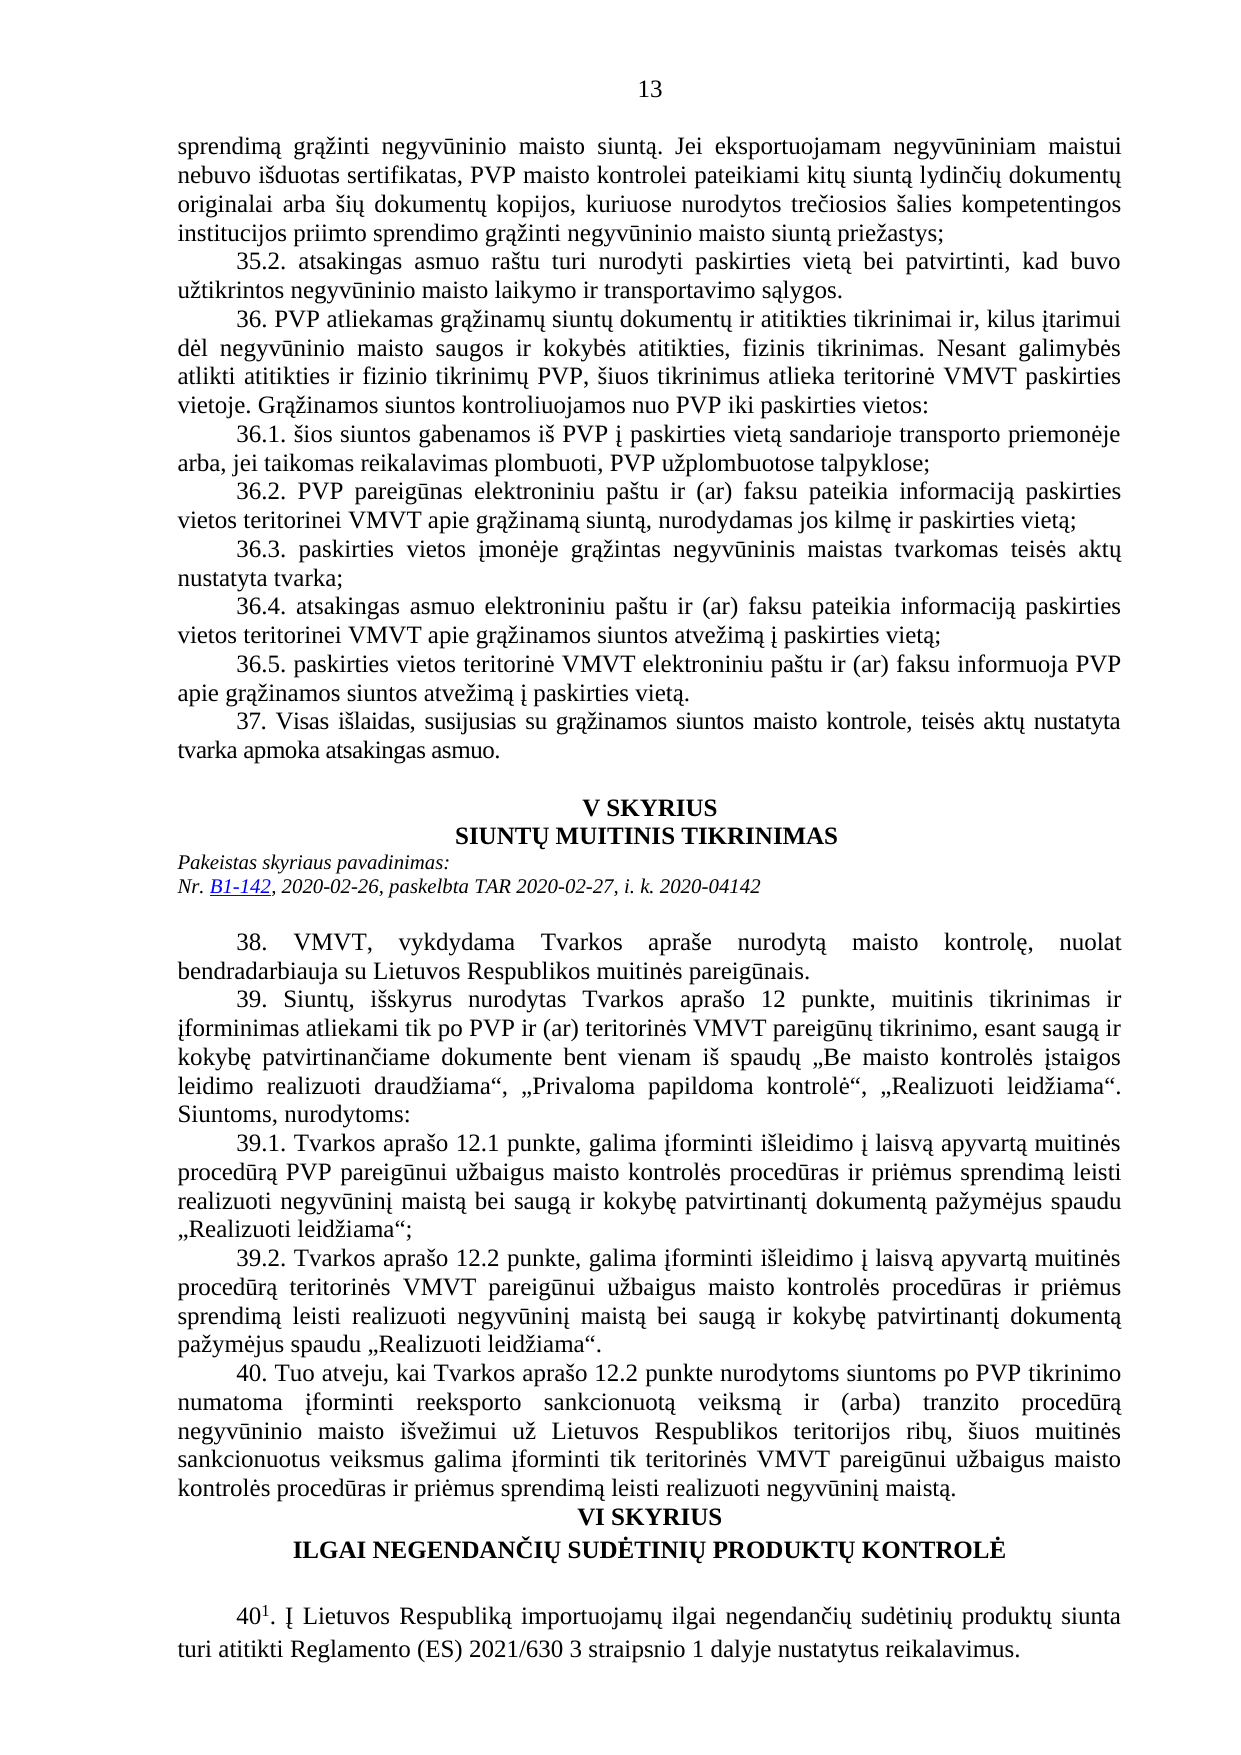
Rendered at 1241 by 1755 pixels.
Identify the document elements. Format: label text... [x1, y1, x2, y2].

text V SKYRIUS SIUNTŲ MUITINIS TIKRINIMAS [177, 793, 1122, 850]
text Pakeistas skyriaus pavadinimas: [177, 850, 1122, 874]
text 401. Į Lietuvos Respubliką importuojamų ilgai negendančių sudėtinių produktų siunta turi atitikti Reglamento (ES) 2021/630 3 straipsnio 1 dalyje nustatytus reikalavimus. [177, 1601, 1122, 1663]
text 36.2. PVP pareigūnas elektroniniu paštu ir (ar) faksu pateikia informaciją paskirties vietos teritorinei VMVT apie grąžinamą siuntą, nurodydamas jos kilmę ir paskirties vietą; [177, 476, 1122, 534]
text 37. Visas išlaidas, susijusias su grąžinamos siuntos maisto kontrole, teisės aktų nustatyta tvarka apmoka atsakingas asmuo. [177, 706, 1122, 764]
text 36.4. atsakingas asmuo elektroniniu paštu ir (ar) faksu pateikia informaciją paskirties vietos teritorinei VMVT apie grąžinamos siuntos atvežimą į paskirties vietą; [177, 591, 1122, 649]
text 40. Tuo atveju, kai Tvarkos aprašo 12.2 punkte nurodytoms siuntoms po PVP tikrinimo numatoma įforminti reeksporto sankcionuotą veiksmą ir (arba) tranzito procedūrą negyvūninio maisto išvežimui už Lietuvos Respublikos teritorijos ribų, šiuos muitinės sankcionuotus veiksmus galima įforminti tik teritorinės VMVT pareigūnui užbaigus maisto kontrolės procedūras ir priėmus sprendimą leisti realizuoti negyvūninį maistą. [177, 1358, 1122, 1502]
text VI SKYRIUS [177, 1502, 1122, 1531]
text 36.5. paskirties vietos teritorinė VMVT elektroniniu paštu ir (ar) faksu informuoja PVP apie grąžinamos siuntos atvežimą į paskirties vietą. [177, 649, 1122, 706]
text sprendimą grąžinti negyvūninio maisto siuntą. Jei eksportuojamam negyvūniniam maistui nebuvo išduotas sertifikatas, PVP maisto kontrolei pateikiami kitų siuntą lydinčių dokumentų originalai arba šių dokumentų kopijos, kuriuose nurodytos trečiosios šalies kompetentingos institucijos priimto sprendimo grąžinti negyvūninio maisto siuntą priežastys; [177, 131, 1122, 246]
text 36.1. šios siuntos gabenamos iš PVP į paskirties vietą sandarioje transporto priemonėje arba, jei taikomas reikalavimas plombuoti, PVP užplombuotose talpyklose; [177, 419, 1122, 476]
text Nr. B1-142, 2020-02-26, paskelbta TAR 2020-02-27, i. k. 2020-04142 [177, 874, 1122, 898]
text 35.2. atsakingas asmuo raštu turi nurodyti paskirties vietą bei patvirtinti, kad buvo užtikrintos negyvūninio maisto laikymo ir transportavimo sąlygos. [177, 246, 1122, 304]
text 39. Siuntų, išskyrus nurodytas Tvarkos aprašo 12 punkte, muitinis tikrinimas ir įforminimas atliekami tik po PVP ir (ar) teritorinės VMVT pareigūnų tikrinimo, esant saugą ir kokybę patvirtinančiame dokumente bent vienam iš spaudų „Be maisto kontrolės įstaigos leidimo realizuoti draudžiama“, „Privaloma papildoma kontrolė“, „Realizuoti leidžiama“. Siuntoms, nurodytoms: [177, 984, 1122, 1128]
text 36. PVP atliekamas grąžinamų siuntų dokumentų ir atitikties tikrinimai ir, kilus įtarimui dėl negyvūninio maisto saugos ir kokybės atitikties, fizinis tikrinimas. Nesant galimybės atlikti atitikties ir fizinio tikrinimų PVP, šiuos tikrinimus atlieka teritorinė VMVT paskirties vietoje. Grąžinamos siuntos kontroliuojamos nuo PVP iki paskirties vietos: [177, 304, 1122, 419]
text 39.1. Tvarkos aprašo 12.1 punkte, galima įforminti išleidimo į laisvą apyvartą muitinės procedūrą PVP pareigūnui užbaigus maisto kontrolės procedūras ir priėmus sprendimą leisti realizuoti negyvūninį maistą bei saugą ir kokybę patvirtinantį dokumentą pažymėjus spaudu „Realizuoti leidžiama“; [177, 1128, 1122, 1243]
text ILGAI NEGENDANČIŲ SUDĖTINIŲ PRODUKTŲ KONTROLĖ [177, 1535, 1122, 1564]
text 39.2. Tvarkos aprašo 12.2 punkte, galima įforminti išleidimo į laisvą apyvartą muitinės procedūrą teritorinės VMVT pareigūnui užbaigus maisto kontrolės procedūras ir priėmus sprendimą leisti realizuoti negyvūninį maistą bei saugą ir kokybę patvirtinantį dokumentą pažymėjus spaudu „Realizuoti leidžiama“. [177, 1243, 1122, 1358]
text 36.3. paskirties vietos įmonėje grąžintas negyvūninis maistas tvarkomas teisės aktų nustatyta tvarka; [177, 534, 1122, 591]
text 38. VMVT, vykdydama Tvarkos apraše nurodytą maisto kontrolę, nuolat bendradarbiauja su Lietuvos Respublikos muitinės pareigūnais. [177, 927, 1122, 984]
